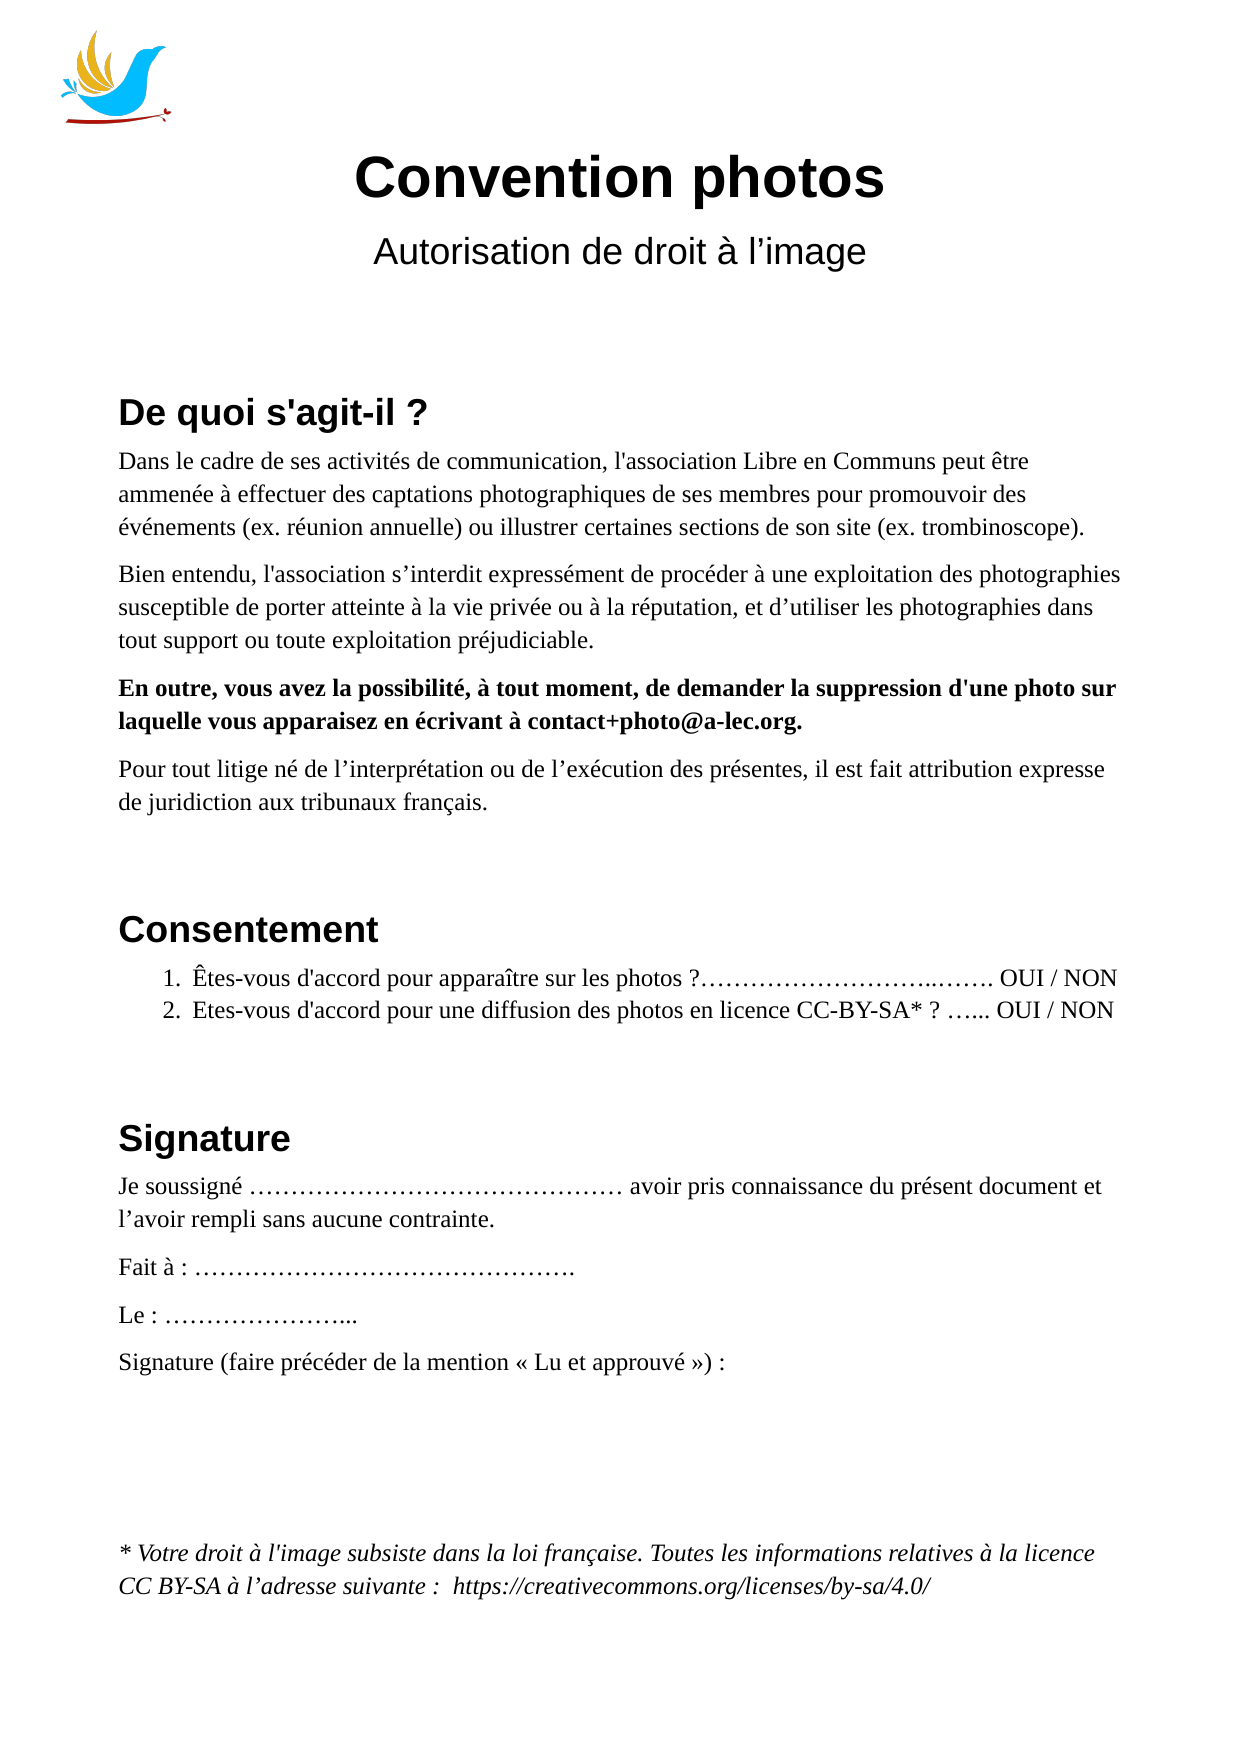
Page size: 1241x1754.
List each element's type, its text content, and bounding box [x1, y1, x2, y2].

text Signature (faire précéder de la mention « Lu et approuvé ») : [118, 1347, 1122, 1376]
subtitle De quoi s'agit-il ? [118, 390, 1122, 433]
text Je soussigné ……………………………………… avoir pris connaissance du présent document et l’avoir rempli sans aucune contrainte. [118, 1171, 1122, 1233]
list Êtes-vous d'accord pour apparaître sur les photos ?………………………..……. OUI / NON [162, 963, 1122, 991]
subtitle Autorisation de droit à l’image [118, 229, 1122, 272]
subtitle Signature [118, 1116, 1122, 1159]
subtitle Consentement [118, 907, 1122, 950]
text En outre, vous avez la possibilité, à tout moment, de demander la suppression d'une photo sur laquelle vous apparaisez en écrivant à contact+photo@a-lec.org. [118, 673, 1122, 735]
text * Votre droit à l'image subsiste dans la loi française. Toutes les informations relatives à la licence CC BY-SA à l’adresse suivante : https://creativecommons.org/licenses/by-sa/4.0/ [118, 1538, 1122, 1599]
text Dans le cadre de ses activités de communication, l'association Libre en Communs peut être ammenée à effectuer des captations photographiques de ses membres pour promouvoir des événements (ex. réunion annuelle) ou illustrer certaines sections de son site (ex. trombinoscope). [118, 446, 1122, 541]
text Le : …………………... [118, 1300, 1122, 1328]
text Pour tout litige né de l’interprétation ou de l’exécution des présentes, il est fait attribution expresse de juridiction aux tribunaux français. [118, 754, 1122, 816]
text Bien entendu, l'association s’interdit expressément de procéder à une exploitation des photographies susceptible de porter atteinte à la vie privée ou à la réputation, et d’utiliser les photographies dans tout support ou toute exploitation préjudiciable. [118, 559, 1122, 654]
title Convention photos [118, 143, 1122, 210]
picture [39, 0, 193, 154]
list Etes-vous d'accord pour une diffusion des photos en licence CC-BY-SA* ? …... OUI / NON [162, 996, 1122, 1024]
text Fait à : ………………………………………. [118, 1252, 1122, 1281]
